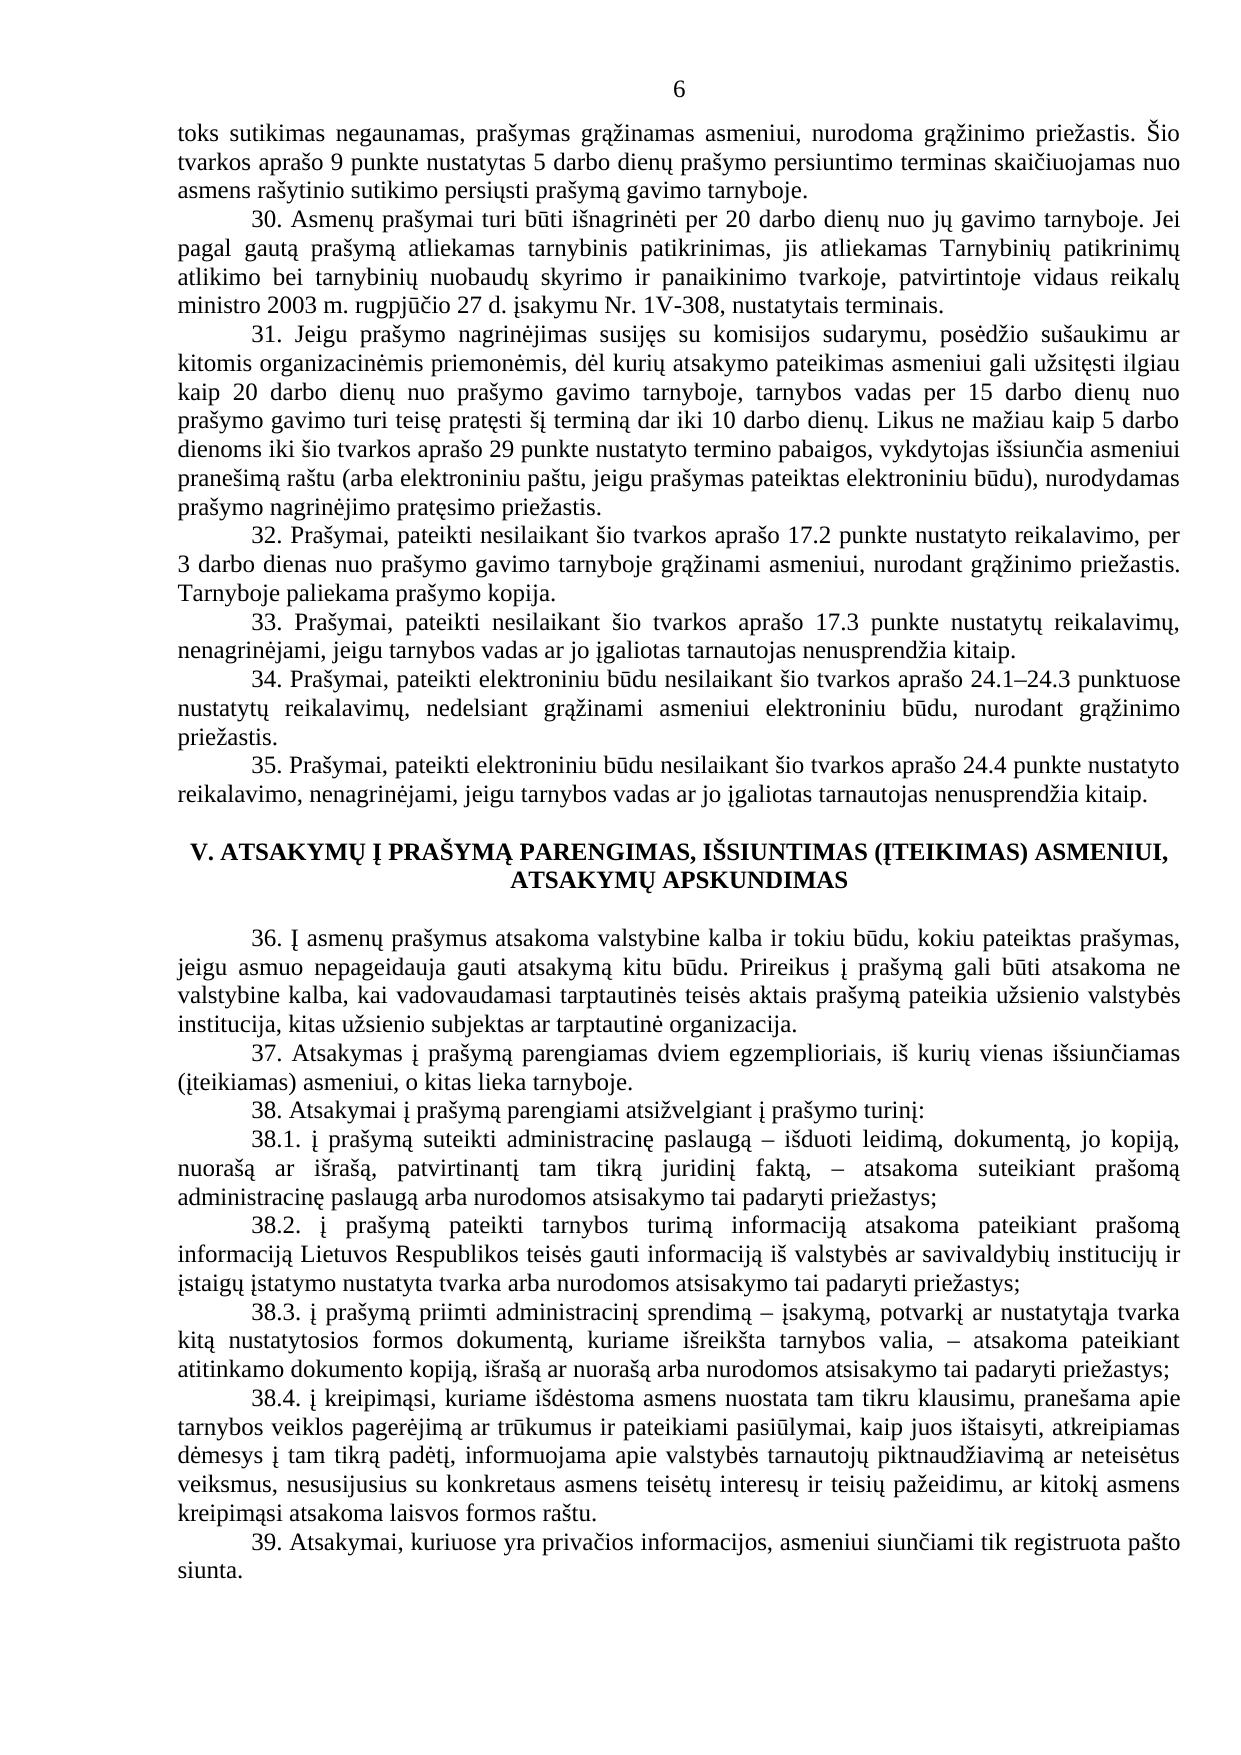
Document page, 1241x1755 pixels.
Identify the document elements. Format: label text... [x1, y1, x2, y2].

text 35. Prašymai, pateikti elektroniniu būdu nesilaikant šio tvarkos aprašo 24.4 punkte nustatyto reikalavimo, nenagrinėjami, jeigu tarnybos vadas ar jo įgaliotas tarnautojas nenusprendžia kitaip. [177, 751, 1181, 808]
text 38. Atsakymai į prašymą parengiami atsižvelgiant į prašymo turinį: [177, 1096, 1181, 1124]
text 32. Prašymai, pateikti nesilaikant šio tvarkos aprašo 17.2 punkte nustatyto reikalavimo, per 3 darbo dienas nuo prašymo gavimo tarnyboje grąžinami asmeniui, nurodant grąžinimo priežastis. Tarnyboje paliekama prašymo kopija. [177, 521, 1181, 607]
text toks sutikimas negaunamas, prašymas grąžinamas asmeniui, nurodoma grąžinimo priežastis. Šio tvarkos aprašo 9 punkte nustatytas 5 darbo dienų prašymo persiuntimo terminas skaičiuojamas nuo asmens rašytinio sutikimo persiųsti prašymą gavimo tarnyboje. [177, 118, 1181, 204]
text 36. Į asmenų prašymus atsakoma valstybine kalba ir tokiu būdu, kokiu pateiktas prašymas, jeigu asmuo nepageidauja gauti atsakymą kitu būdu. Prireikus į prašymą gali būti atsakoma ne valstybine kalba, kai vadovaudamasi tarptautinės teisės aktais prašymą pateikia užsienio valstybės institucija, kitas užsienio subjektas ar tarptautinė organizacija. [177, 923, 1181, 1038]
text 38.4. į kreipimąsi, kuriame išdėstoma asmens nuostata tam tikru klausimu, pranešama apie tarnybos veiklos pagerėjimą ar trūkumus ir pateikiami pasiūlymai, kaip juos ištaisyti, atkreipiamas dėmesys į tam tikrą padėtį, informuojama apie valstybės tarnautojų piktnaudžiavimą ar neteisėtus veiksmus, nesusijusius su konkretaus asmens teisėtų interesų ir teisių pažeidimu, ar kitokį asmens kreipimąsi atsakoma laisvos formos raštu. [177, 1383, 1181, 1527]
text 38.1. į prašymą suteikti administracinę paslaugą – išduoti leidimą, dokumentą, jo kopiją, nuorašą ar išrašą, patvirtinantį tam tikrą juridinį faktą, – atsakoma suteikiant prašomą administracinę paslaugą arba nurodomos atsisakymo tai padaryti priežastys; [177, 1124, 1181, 1211]
text 31. Jeigu prašymo nagrinėjimas susijęs su komisijos sudarymu, posėdžio sušaukimu ar kitomis organizacinėmis priemonėmis, dėl kurių atsakymo pateikimas asmeniui gali užsitęsti ilgiau kaip 20 darbo dienų nuo prašymo gavimo tarnyboje, tarnybos vadas per 15 darbo dienų nuo prašymo gavimo turi teisę pratęsti šį terminą dar iki 10 darbo dienų. Likus ne mažiau kaip 5 darbo dienoms iki šio tvarkos aprašo 29 punkte nustatyto termino pabaigos, vykdytojas išsiunčia asmeniui pranešimą raštu (arba elektroniniu paštu, jeigu prašymas pateiktas elektroniniu būdu), nurodydamas prašymo nagrinėjimo pratęsimo priežastis. [177, 319, 1181, 521]
text V. ATSAKYMŲ Į PRAŠYMĄ PARENGIMAS, IŠSIUNTIMAS (ĮTEIKIMAS) ASMENIUI, ATSAKYMŲ APSKUNDIMAS [177, 837, 1181, 894]
text 30. Asmenų prašymai turi būti išnagrinėti per 20 darbo dienų nuo jų gavimo tarnyboje. Jei pagal gautą prašymą atliekamas tarnybinis patikrinimas, jis atliekamas Tarnybinių patikrinimų atlikimo bei tarnybinių nuobaudų skyrimo ir panaikinimo tvarkoje, patvirtintoje vidaus reikalų ministro 2003 m. rugpjūčio 27 d. įsakymu Nr. 1V-308, nustatytais terminais. [177, 204, 1181, 319]
text 33. Prašymai, pateikti nesilaikant šio tvarkos aprašo 17.3 punkte nustatytų reikalavimų, nenagrinėjami, jeigu tarnybos vadas ar jo įgaliotas tarnautojas nenusprendžia kitaip. [177, 607, 1181, 664]
text 38.2. į prašymą pateikti tarnybos turimą informaciją atsakoma pateikiant prašomą informaciją Lietuvos Respublikos teisės gauti informaciją iš valstybės ar savivaldybių institucijų ir įstaigų įstatymo nustatyta tvarka arba nurodomos atsisakymo tai padaryti priežastys; [177, 1211, 1181, 1297]
text 37. Atsakymas į prašymą parengiamas dviem egzemplioriais, iš kurių vienas išsiunčiamas (įteikiamas) asmeniui, o kitas lieka tarnyboje. [177, 1038, 1181, 1096]
text 34. Prašymai, pateikti elektroniniu būdu nesilaikant šio tvarkos aprašo 24.1–24.3 punktuose nustatytų reikalavimų, nedelsiant grąžinami asmeniui elektroniniu būdu, nurodant grąžinimo priežastis. [177, 664, 1181, 751]
text 38.3. į prašymą priimti administracinį sprendimą – įsakymą, potvarkį ar nustatytąja tvarka kitą nustatytosios formos dokumentą, kuriame išreikšta tarnybos valia, – atsakoma pateikiant atitinkamo dokumento kopiją, išrašą ar nuorašą arba nurodomos atsisakymo tai padaryti priežastys; [177, 1297, 1181, 1383]
text 39. Atsakymai, kuriuose yra privačios informacijos, asmeniui siunčiami tik registruota pašto siunta. [177, 1527, 1181, 1584]
